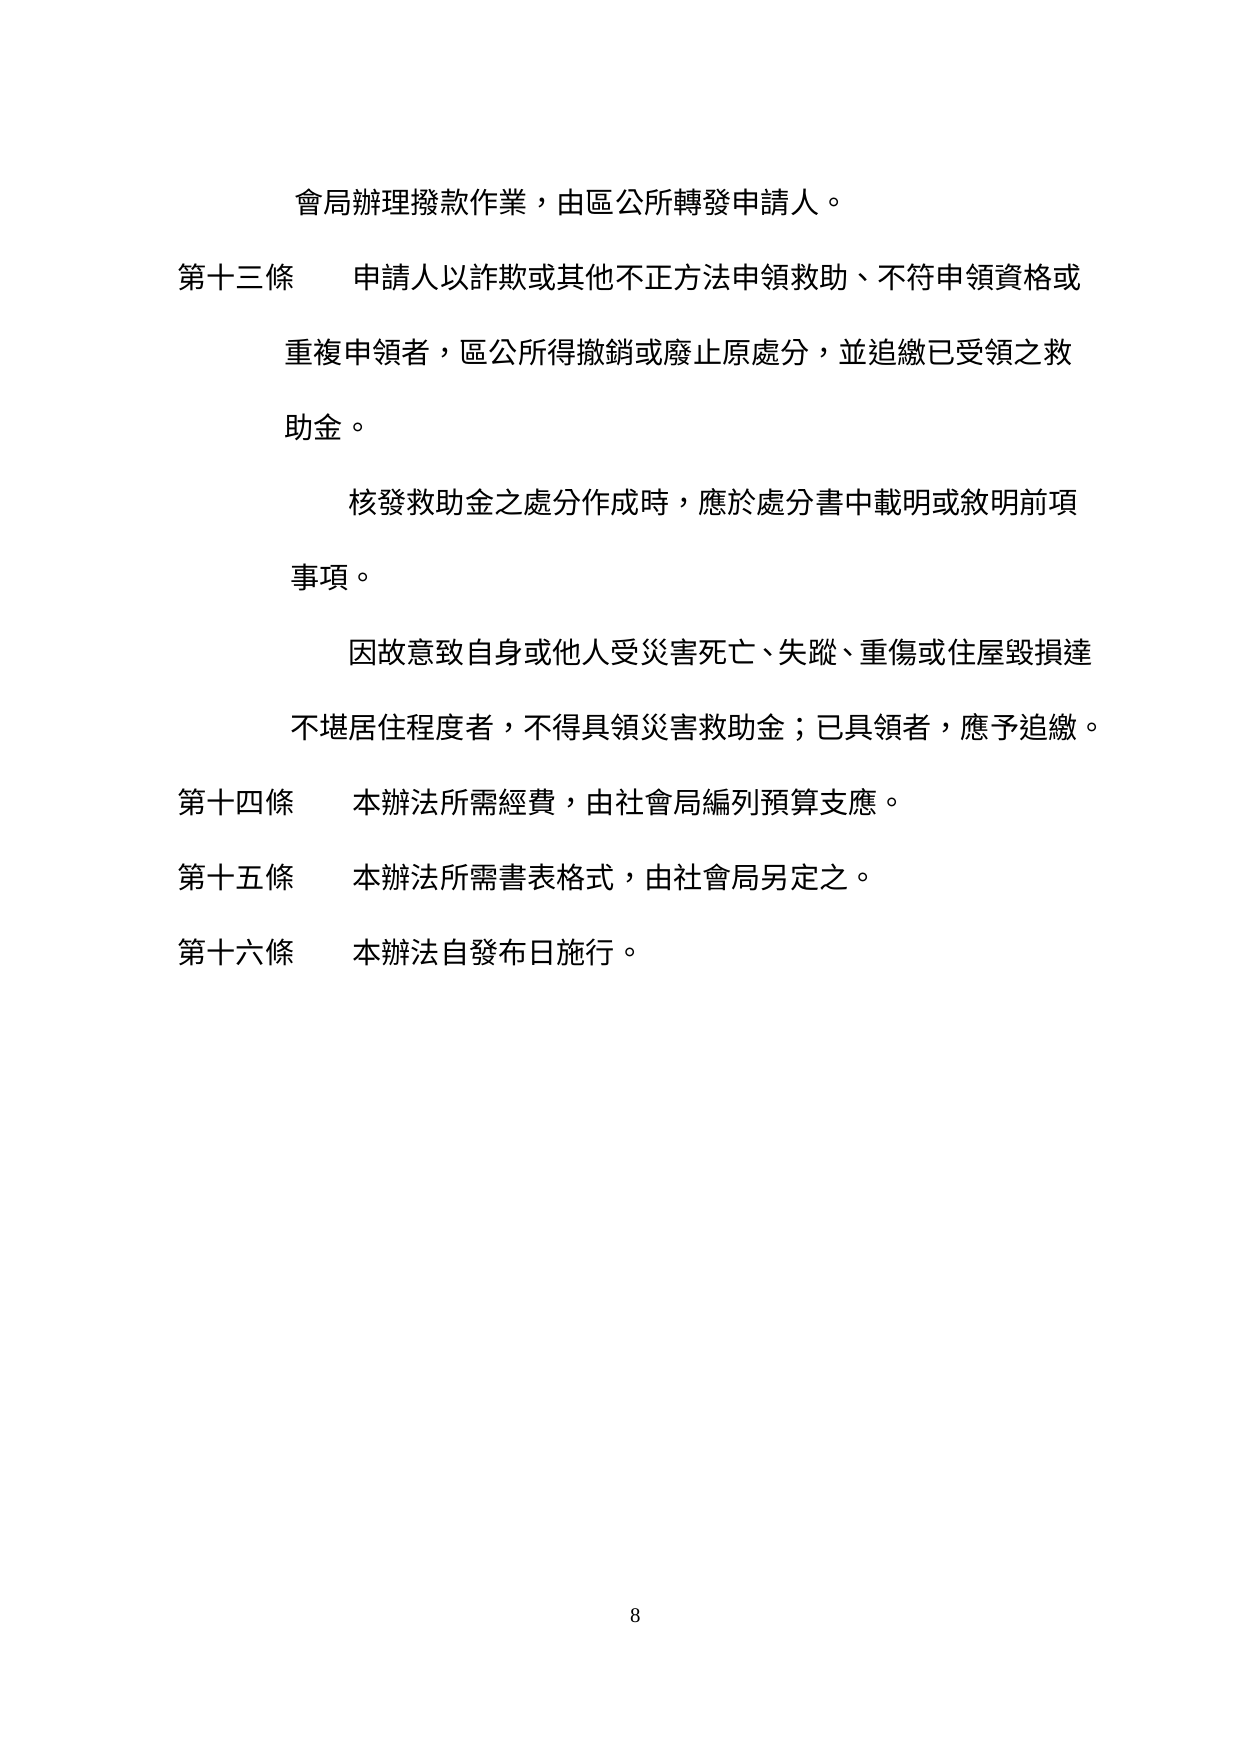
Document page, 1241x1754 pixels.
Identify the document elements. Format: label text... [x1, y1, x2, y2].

text 核發救助金之處分作成時，應於處分書中載明或敘明前項事項。 [290, 463, 1092, 613]
text 第十三條 申請人以詐欺或其他不正方法申領救助、不符申領資格或重複申領者，區公所得撤銷或廢止原處分，並追繳已受領之救助金。 [177, 238, 1092, 463]
text 因故意致自身或他人受災害死亡、失蹤、重傷或住屋毀損達不堪居住程度者，不得具領災害救助金；已具領者，應予追繳。 [290, 613, 1092, 763]
text 第十六條 本辦法自發布日施行。 [177, 913, 1092, 988]
text 會局辦理撥款作業，由區公所轉發申請人。 [177, 163, 1092, 238]
text 第十四條 本辦法所需經費，由社會局編列預算支應。 [177, 763, 1092, 838]
text 第十五條 本辦法所需書表格式，由社會局另定之。 [177, 838, 1092, 913]
